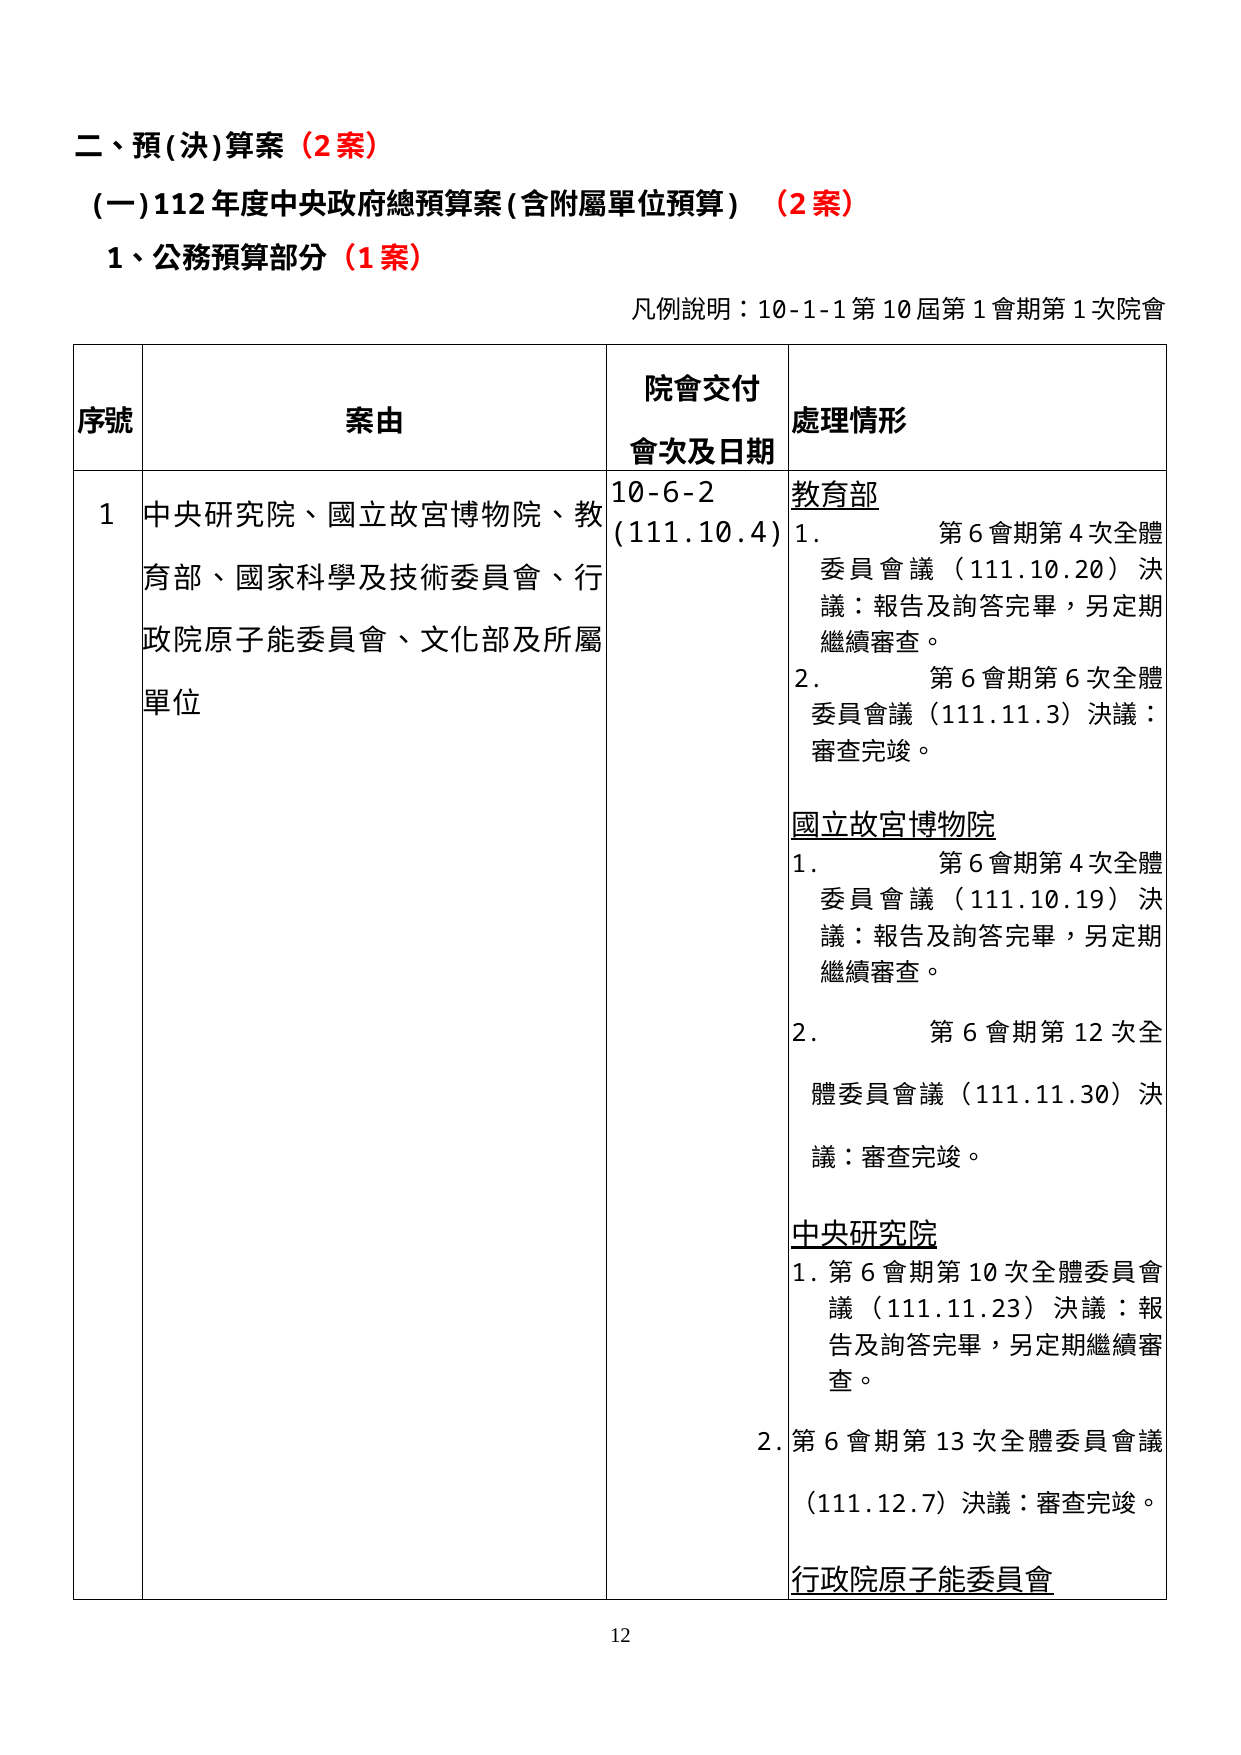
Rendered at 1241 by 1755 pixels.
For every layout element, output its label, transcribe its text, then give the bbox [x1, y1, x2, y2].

text 凡例說明：10-1-1第10屆第1會期第1次院會 [74, 289, 1166, 326]
text (一)112年度中央政府總預算案(含附屬單位預算) （2案） [74, 181, 1166, 223]
table_header 院會交付 會次及日期 [607, 345, 788, 470]
text 1、公務預算部分（1案） [74, 235, 1166, 277]
text 二、預(決)算案（2案） [74, 106, 1166, 168]
table_cell [74, 471, 142, 1599]
table_cell 10-6-2 (111.10.4) [607, 471, 788, 1599]
table_header 案由 [143, 345, 606, 470]
table_cell 中央研究院、國立故宮博物院、教育部、國家科學及技術委員會、行政院原子能委員會、文化部及所屬單位 [143, 471, 606, 1599]
table_cell 教育部 第6會期第4次全體委員會議（111.10.20）決議：報告及詢答完畢，另定期繼續審查。 第6會期第6次全體委員會議（111.11.3）決議：審查完竣。 國立故宮博物院 第6會期第4次全體委員會議（111.10.19）決議：報告及詢答完畢，另定期繼續審查。 第6會期第12次全體委員會議（111.11.30）決議：審查完竣。 中央研究院 第6會期第10次全體委員會議（111.11.23）決議：報告及詢答完畢，另定期繼續審查。 第6會期第13次全體委員會議（111.12.7）決議：審查完竣。 行政院原子能委員會 第6會期第12次全體委員會議（111.11.30）決議：報告及詢答完畢，另定期繼續審查。 2.第6會期第14次全體委員會議（111.12.14）決議：審查完竣。 國家科學及技術委員會 1. 第6會期第7次全體委員會議（111.11.9）決議：報告及詢答完畢，另定期繼續審查。 2.第6會期第13次全體委員會議（111.12.8）決議：審查完竣。 文化部 第6會期第7次全體委員會議（111.11.10）決議：報告及詢答完畢，另定期繼續審查。 第6會期第15次全體委員會議（111.12.21）決議：審查完竣。 [789, 471, 1166, 1599]
table_header 序號 [74, 345, 142, 470]
table_header 處理情形 [789, 345, 1166, 470]
